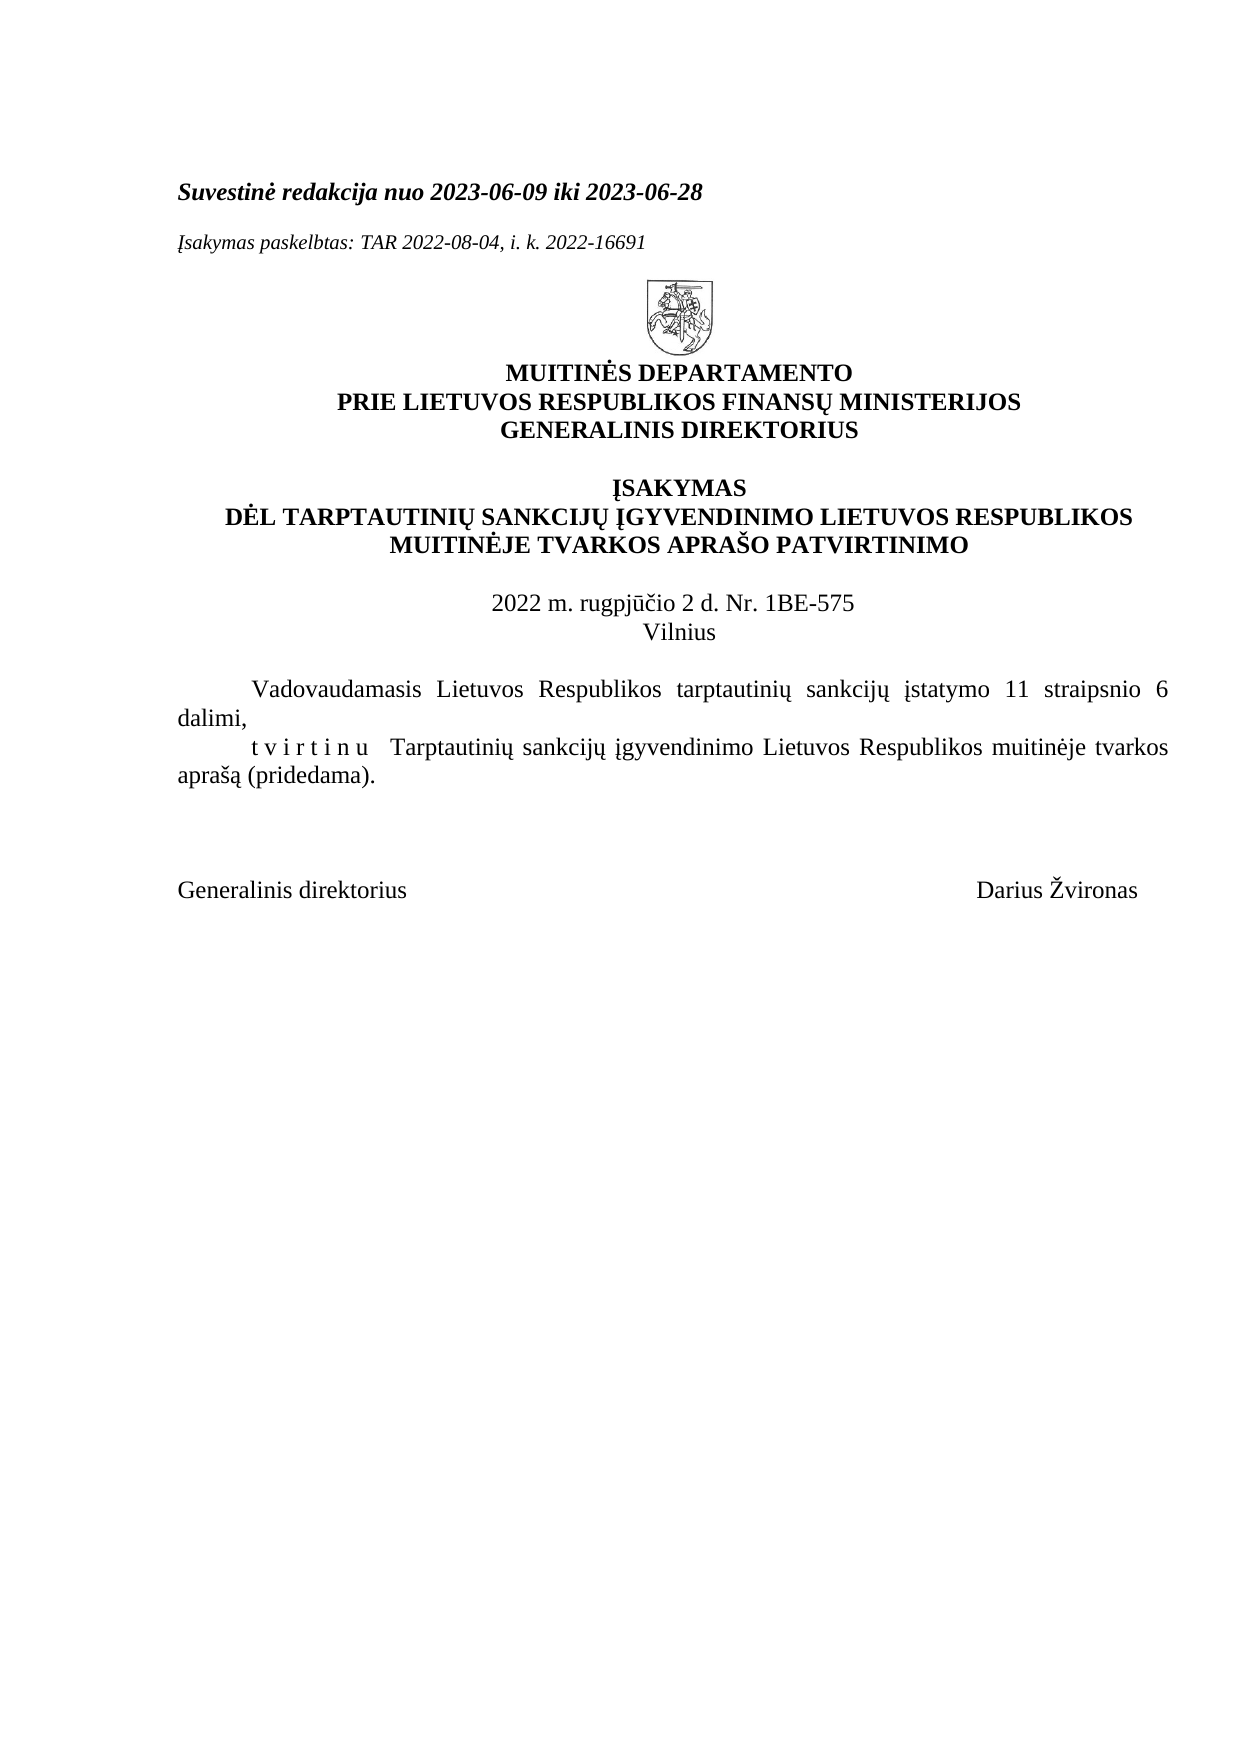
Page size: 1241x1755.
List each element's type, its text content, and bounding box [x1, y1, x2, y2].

text MUITINĖS DEPARTAMENTO [177, 358, 1181, 387]
text Įsakymas paskelbtas: TAR 2022-08-04, i. k. 2022-16691 [177, 230, 1181, 254]
text 2022 m. rugpjūčio 2 d. Nr. 1BE-575 [177, 588, 1181, 617]
text tvirtinu Tarptautinių sankcijų įgyvendinimo Lietuvos Respublikos muitinėje tvarkos aprašą (pridedama). [177, 732, 1169, 789]
text Generalinis direktorius Darius Žvironas [177, 875, 1140, 904]
text DĖL TARPTAUTINIŲ SANKCIJŲ ĮGYVENDINIMO LIETUVOS RESPUBLIKOS MUITINĖJE TVARKOS APRAŠO PATVIRTINIMO [177, 502, 1181, 559]
text PRIE LIETUVOS RESPUBLIKOS FINANSŲ MINISTERIJOS [177, 387, 1181, 415]
text ĮSAKYMAS [177, 473, 1181, 502]
text Suvestinė redakcija nuo 2023-06-09 iki 2023-06-28 [177, 177, 1181, 206]
text Vilnius [177, 617, 1181, 645]
text GENERALINIS DIREKTORIUS [177, 415, 1181, 444]
text Vadovaudamasis Lietuvos Respublikos tarptautinių sankcijų įstatymo 11 straipsnio 6 dalimi, [177, 674, 1169, 732]
